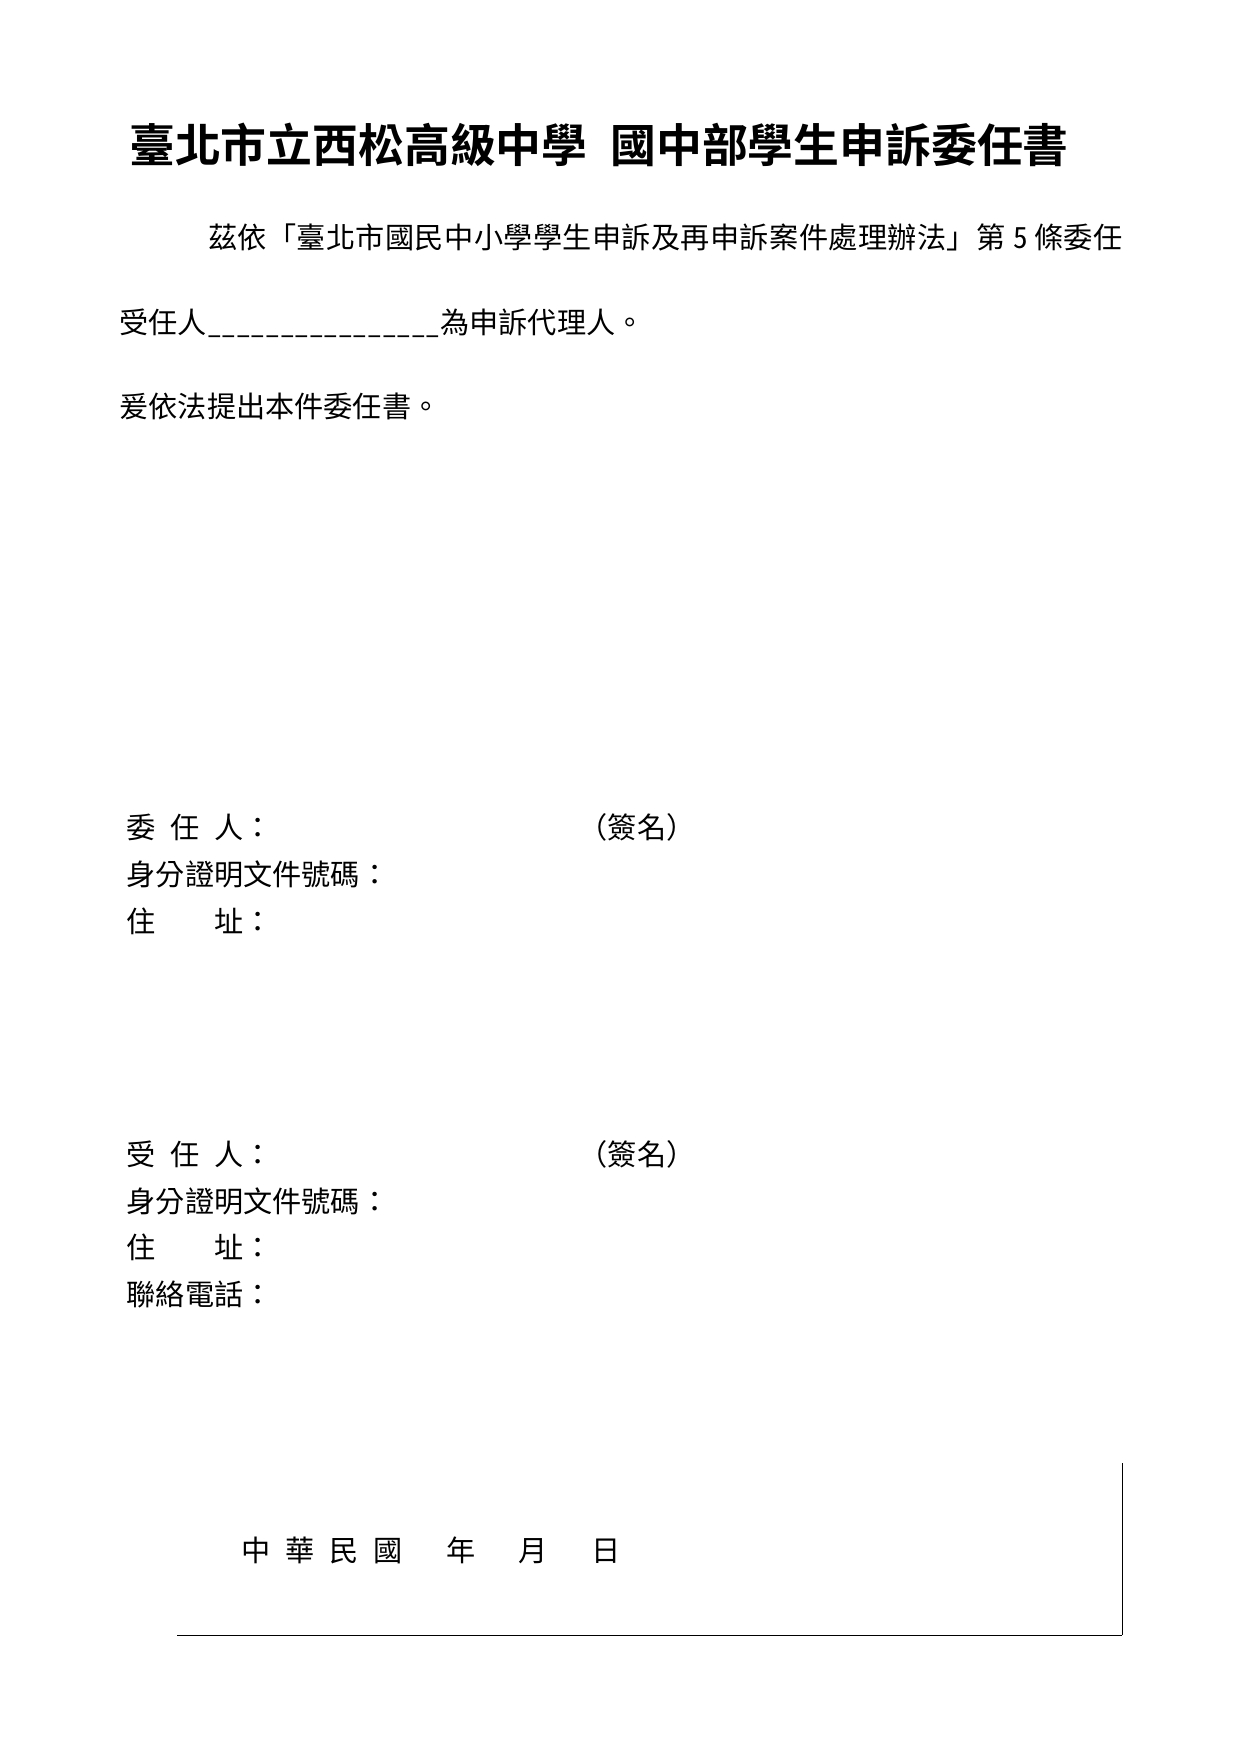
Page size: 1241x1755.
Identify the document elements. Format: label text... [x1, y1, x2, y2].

text 受 任 人： （簽名） [119, 1132, 1122, 1174]
text 爰依法提出本件委任書。 [119, 384, 1122, 426]
text 委 任 人： （簽名） [119, 806, 1122, 847]
text 臺北市立西松高級中學 國中部學生申訴委任書 [75, 121, 1122, 173]
text 聯絡電話： [119, 1272, 1122, 1314]
text 中 華 民 國 年 月 日 [177, 1463, 1122, 1635]
text 住 址： [119, 899, 1122, 941]
text 身分證明文件號碼： [119, 852, 1122, 894]
text 茲依「臺北市國民中小學學生申訴及再申訴案件處理辦法」第5條委任受任人________________為申訴代理人。 [119, 215, 1122, 342]
text 住 址： [119, 1226, 1122, 1267]
text 身分證明文件號碼： [119, 1179, 1122, 1221]
